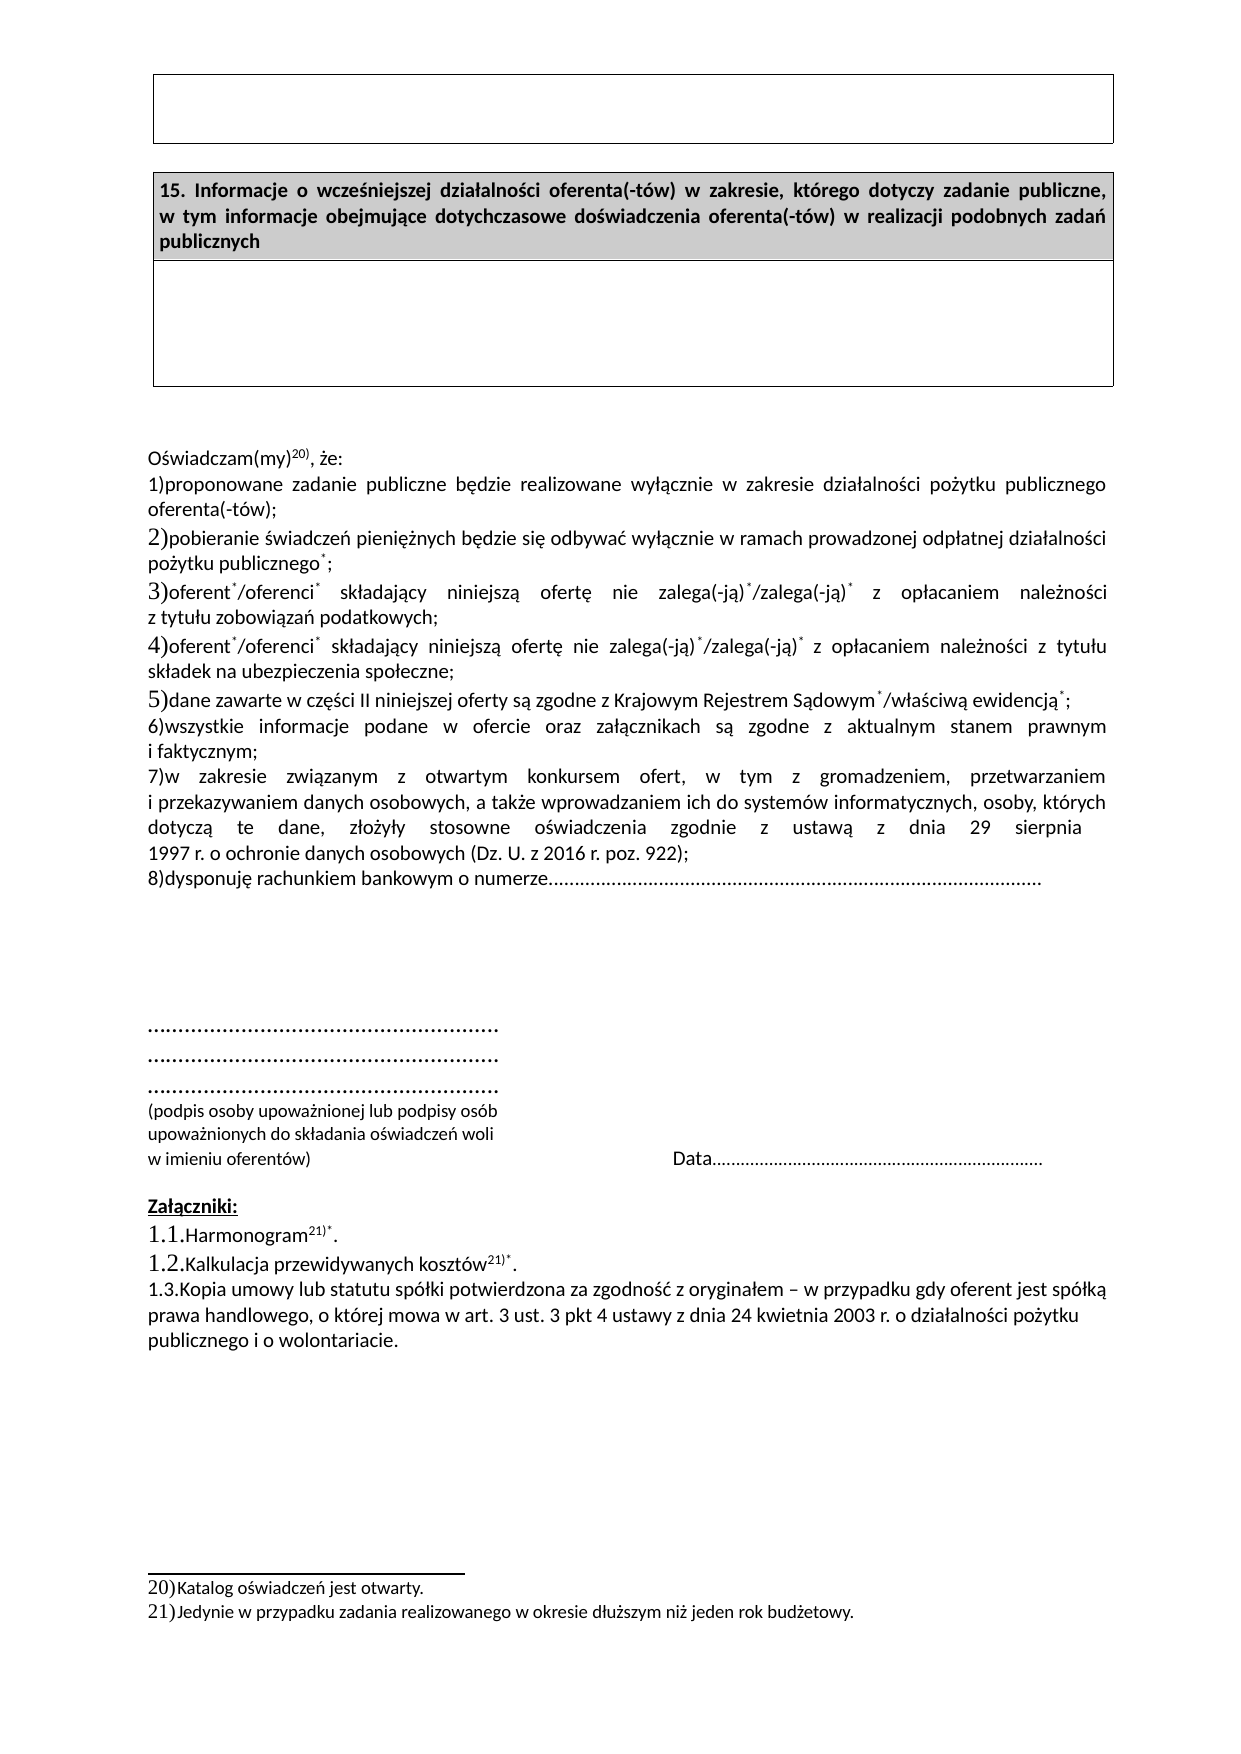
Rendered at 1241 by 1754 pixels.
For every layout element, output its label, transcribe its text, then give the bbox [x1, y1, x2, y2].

list pobieranie świadczeń pieniężnych będzie się odbywać wyłącznie w ramach prowadzonej odpłatnej działalności pożytku publicznego*; [148, 522, 1107, 576]
text …..................................................... [148, 1008, 1107, 1038]
table_cell [154, 261, 1113, 386]
list oferent*/oferenci* składający niniejszą ofertę nie zalega(-ją)*/zalega(-ją)* z opłacaniem należności z tytułu zobowiązań podatkowych; [148, 576, 1107, 630]
table_cell [154, 75, 1113, 143]
text …..................................................... [148, 1069, 1107, 1099]
text w imieniu oferentów) Data...................................................................... [148, 1145, 1107, 1171]
list w zakresie związanym z otwartym konkursem ofert, w tym z gromadzeniem, przetwarzaniem i przekazywaniem danych osobowych, a także wprowadzaniem ich do systemów informatycznych, osoby, których dotyczą te dane, złożyły stosowne oświadczenia zgodnie z ustawą z dnia 29 sierpnia 1997 r. o ochronie danych osobowych (Dz. U. z 2016 r. poz. 922); [148, 764, 1107, 865]
text upoważnionych do składania oświadczeń woli [148, 1122, 1107, 1145]
list dysponuję rachunkiem bankowym o numerze.............................................................................................. [148, 865, 1107, 891]
text Załączniki: [148, 1193, 1107, 1219]
list proponowane zadanie publiczne będzie realizowane wyłącznie w zakresie działalności pożytku publicznego oferenta(-tów); [148, 471, 1107, 522]
list Kopia umowy lub statutu spółki potwierdzona za zgodność z oryginałem – w przypadku gdy oferent jest spółką prawa handlowego, o której mowa w art. 3 ust. 3 pkt 4 ustawy z dnia 24 kwietnia 2003 r. o działalności pożytku publicznego i o wolontariacie. [148, 1276, 1107, 1353]
list oferent*/oferenci* składający niniejszą ofertę nie zalega(-ją)*/zalega(-ją)* z opłacaniem należności z tytułu składek na ubezpieczenia społeczne; [148, 630, 1107, 684]
list Kalkulacja przewidywanych kosztów21)*. [148, 1248, 1107, 1276]
list Harmonogram*. [148, 1219, 1107, 1248]
text Katalog oświadczeń jest otwarty. [148, 1574, 1107, 1599]
list Jedynie w przypadku zadania realizowanego w okresie dłuższym niż jeden rok budżetowy. [148, 1599, 1107, 1623]
list dane zawarte w części II niniejszej oferty są zgodne z Krajowym Rejestrem Sądowym*/właściwą ewidencją*; [148, 684, 1107, 713]
list wszystkie informacje podane w ofercie oraz załącznikach są zgodne z aktualnym stanem prawnym i faktycznym; [148, 713, 1107, 764]
text Oświadczam(my), że: [148, 445, 1107, 471]
text …..................................................... [148, 1038, 1107, 1069]
table_header 15. Informacje o wcześniejszej działalności oferenta(-tów) w zakresie, którego dotyczy zadanie publiczne, w tym informacje obejmujące dotychczasowe doświadczenia oferenta(-tów) w realizacji podobnych zadań publicznych [154, 173, 1113, 259]
text (podpis osoby upoważnionej lub podpisy osób [148, 1099, 1107, 1122]
